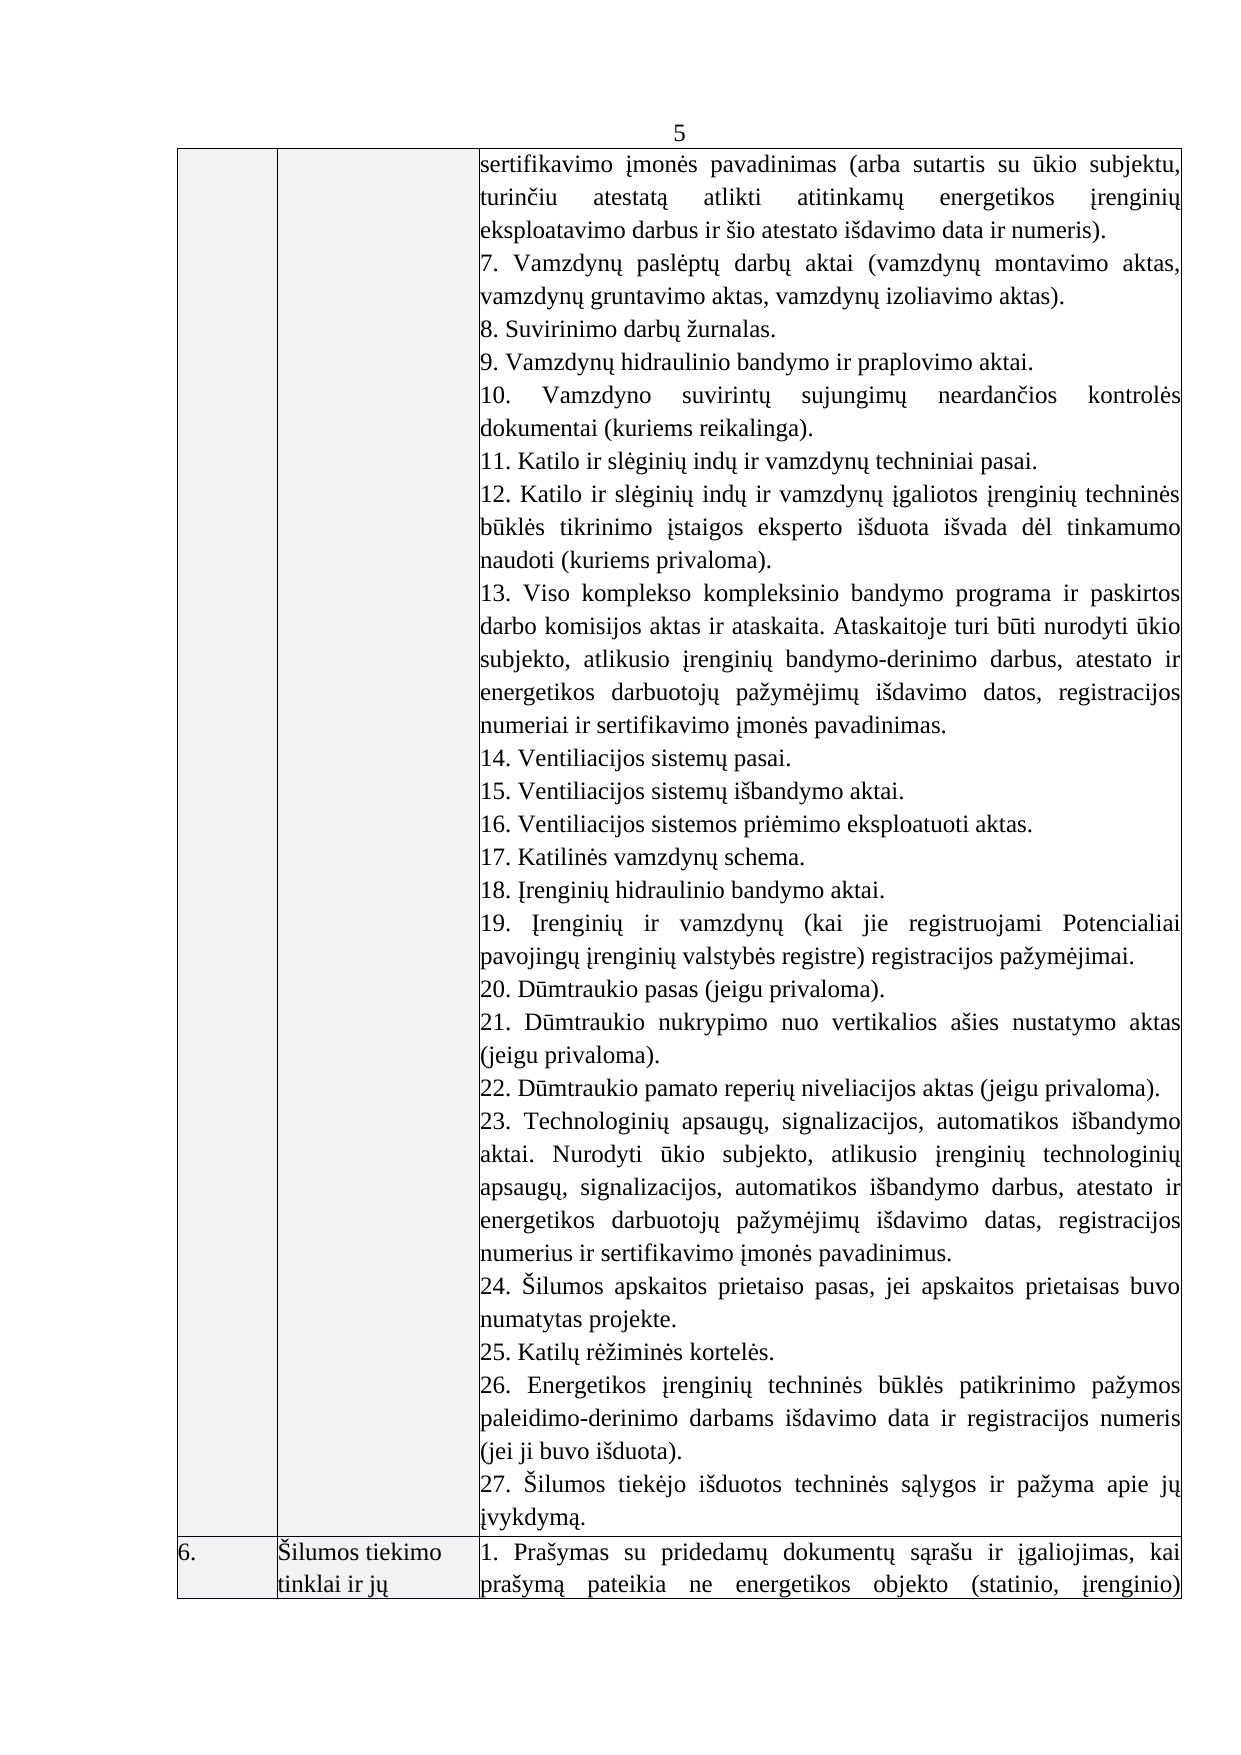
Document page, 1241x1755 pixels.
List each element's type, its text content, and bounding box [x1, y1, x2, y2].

table_cell sertifikavimo įmonės pavadinimas (arba sutartis su ūkio subjektu, turinčiu atestatą atlikti atitinkamų energetikos įrenginių eksploatavimo darbus ir šio atestato išdavimo data ir numeris). 7. Vamzdynų paslėptų darbų aktai (vamzdynų montavimo aktas, vamzdynų gruntavimo aktas, vamzdynų izoliavimo aktas). 8. Suvirinimo darbų žurnalas. 9. Vamzdynų hidraulinio bandymo ir praplovimo aktai. 10. Vamzdyno suvirintų sujungimų neardančios kontrolės dokumentai (kuriems reikalinga). 11. Katilo ir slėginių indų ir vamzdynų techniniai pasai. 12. Katilo ir slėginių indų ir vamzdynų įgaliotos įrenginių techninės būklės tikrinimo įstaigos eksperto išduota išvada dėl tinkamumo naudoti (kuriems privaloma). 13. Viso komplekso kompleksinio bandymo programa ir paskirtos darbo komisijos aktas ir ataskaita. Ataskaitoje turi būti nurodyti ūkio subjekto, atlikusio įrenginių bandymo-derinimo darbus, atestato ir energetikos darbuotojų pažymėjimų išdavimo datos, registracijos numeriai ir sertifikavimo įmonės pavadinimas. 14. Ventiliacijos sistemų pasai. 15. Ventiliacijos sistemų išbandymo aktai. 16. Ventiliacijos sistemos priėmimo eksploatuoti aktas. 17. Katilinės vamzdynų schema. 18. Įrenginių hidraulinio bandymo aktai. 19. Įrenginių ir vamzdynų (kai jie registruojami Potencialiai pavojingų įrenginių valstybės registre) registracijos pažymėjimai. 20. Dūmtraukio pasas (jeigu privaloma). 21. Dūmtraukio nukrypimo nuo vertikalios ašies nustatymo aktas (jeigu privaloma). 22. Dūmtraukio pamato reperių niveliacijos aktas (jeigu privaloma). 23. Technologinių apsaugų, signalizacijos, automatikos išbandymo aktai. Nurodyti ūkio subjekto, atlikusio įrenginių technologinių apsaugų, signalizacijos, automatikos išbandymo darbus, atestato ir energetikos darbuotojų pažymėjimų išdavimo datas, registracijos numerius ir sertifikavimo įmonės pavadinimus. 24. Šilumos apskaitos prietaiso pasas, jei apskaitos prietaisas buvo numatytas projekte. 25. Katilų rėžiminės kortelės. 26. Energetikos įrenginių techninės būklės patikrinimo pažymos paleidimo-derinimo darbams išdavimo data ir registracijos numeris (jei ji buvo išduota). 27. Šilumos tiekėjo išduotos techninės sąlygos ir pažyma apie jų įvykdymą. [480, 149, 1181, 1536]
table_cell [278, 149, 479, 1536]
table_cell 1. Prašymas su pridedamų dokumentų sąrašu ir įgaliojimas, kai prašymą pateikia ne energetikos objekto (statinio, įrenginio) [480, 1537, 1181, 1598]
table_cell [178, 149, 277, 1536]
table_cell Šilumos tiekimo tinklai ir jų [278, 1537, 479, 1598]
table_cell 6. [178, 1537, 277, 1598]
